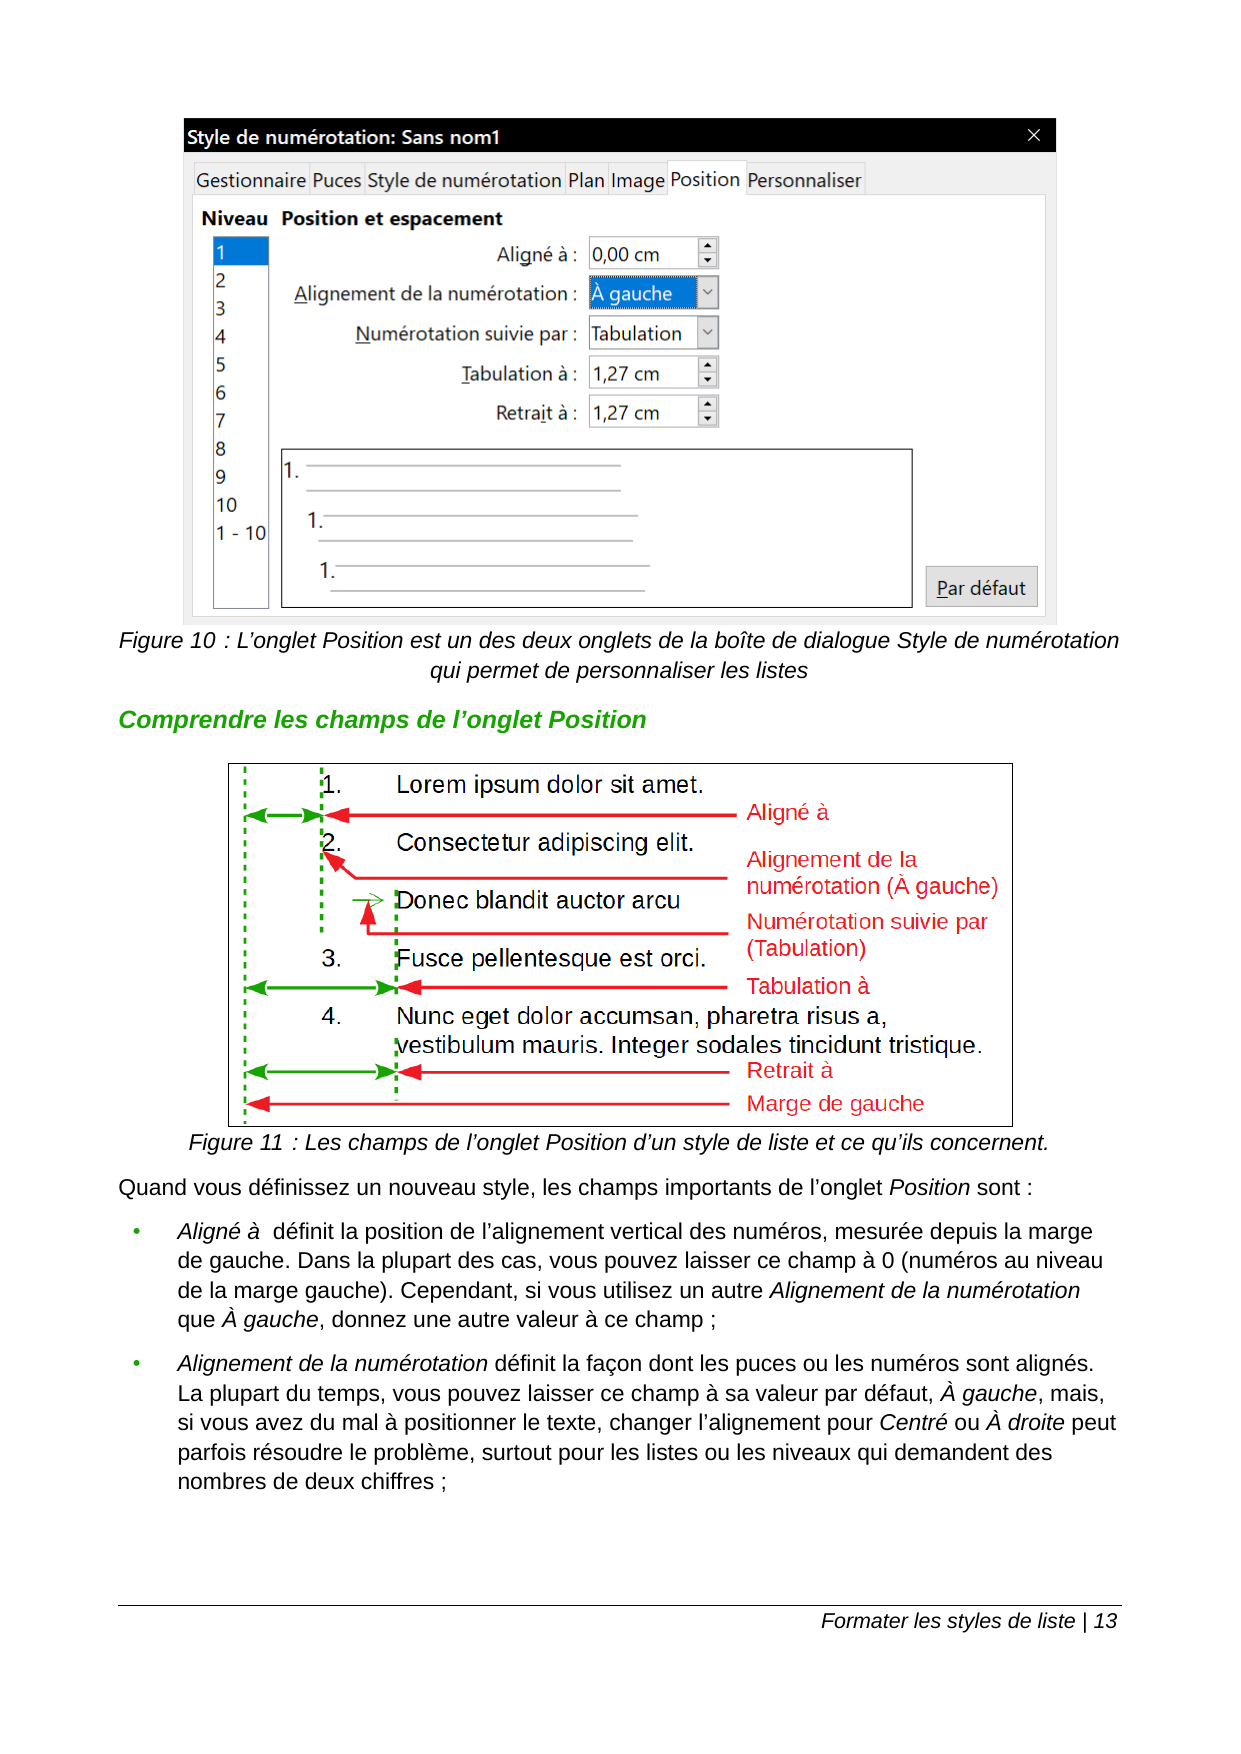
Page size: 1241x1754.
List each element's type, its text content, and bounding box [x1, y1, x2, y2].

subtitle Comprendre les champs de l’onglet Position [118, 704, 1122, 733]
picture [230, 766, 1010, 1124]
picture [183, 118, 1057, 625]
text Figure 10 : L’onglet Position est un des deux onglets de la boîte de dialogue Style de numérotation qui permet de personnaliser les listes [118, 624, 1122, 683]
text Figure 11 : Les champs de l’onglet Position d’un style de liste et ce qu’ils concernent. [118, 1126, 1122, 1156]
list Alignement de la numérotation définit la façon dont les puces ou les numéros sont alignés. La plupart du temps, vous pouvez laisser ce champ à sa valeur par défaut, À gauche, mais, si vous avez du mal à positionner le texte, changer l’alignement pour Centré ou À droite peut parfois résoudre le problème, surtout pour les listes ou les niveaux qui demandent des nombres de deux chiffres ; [133, 1347, 1122, 1494]
text Quand vous définissez un nouveau style, les champs importants de l’onglet Position sont : [118, 1171, 1122, 1200]
list Aligné à définit la position de l’alignement vertical des numéros, mesurée depuis la marge de gauche. Dans la plupart des cas, vous pouvez laisser ce champ à 0 (numéros au niveau de la marge gauche). Cependant, si vous utilisez un autre Alignement de la numérotation que À gauche, donnez une autre valeur à ce champ ; [133, 1214, 1122, 1332]
